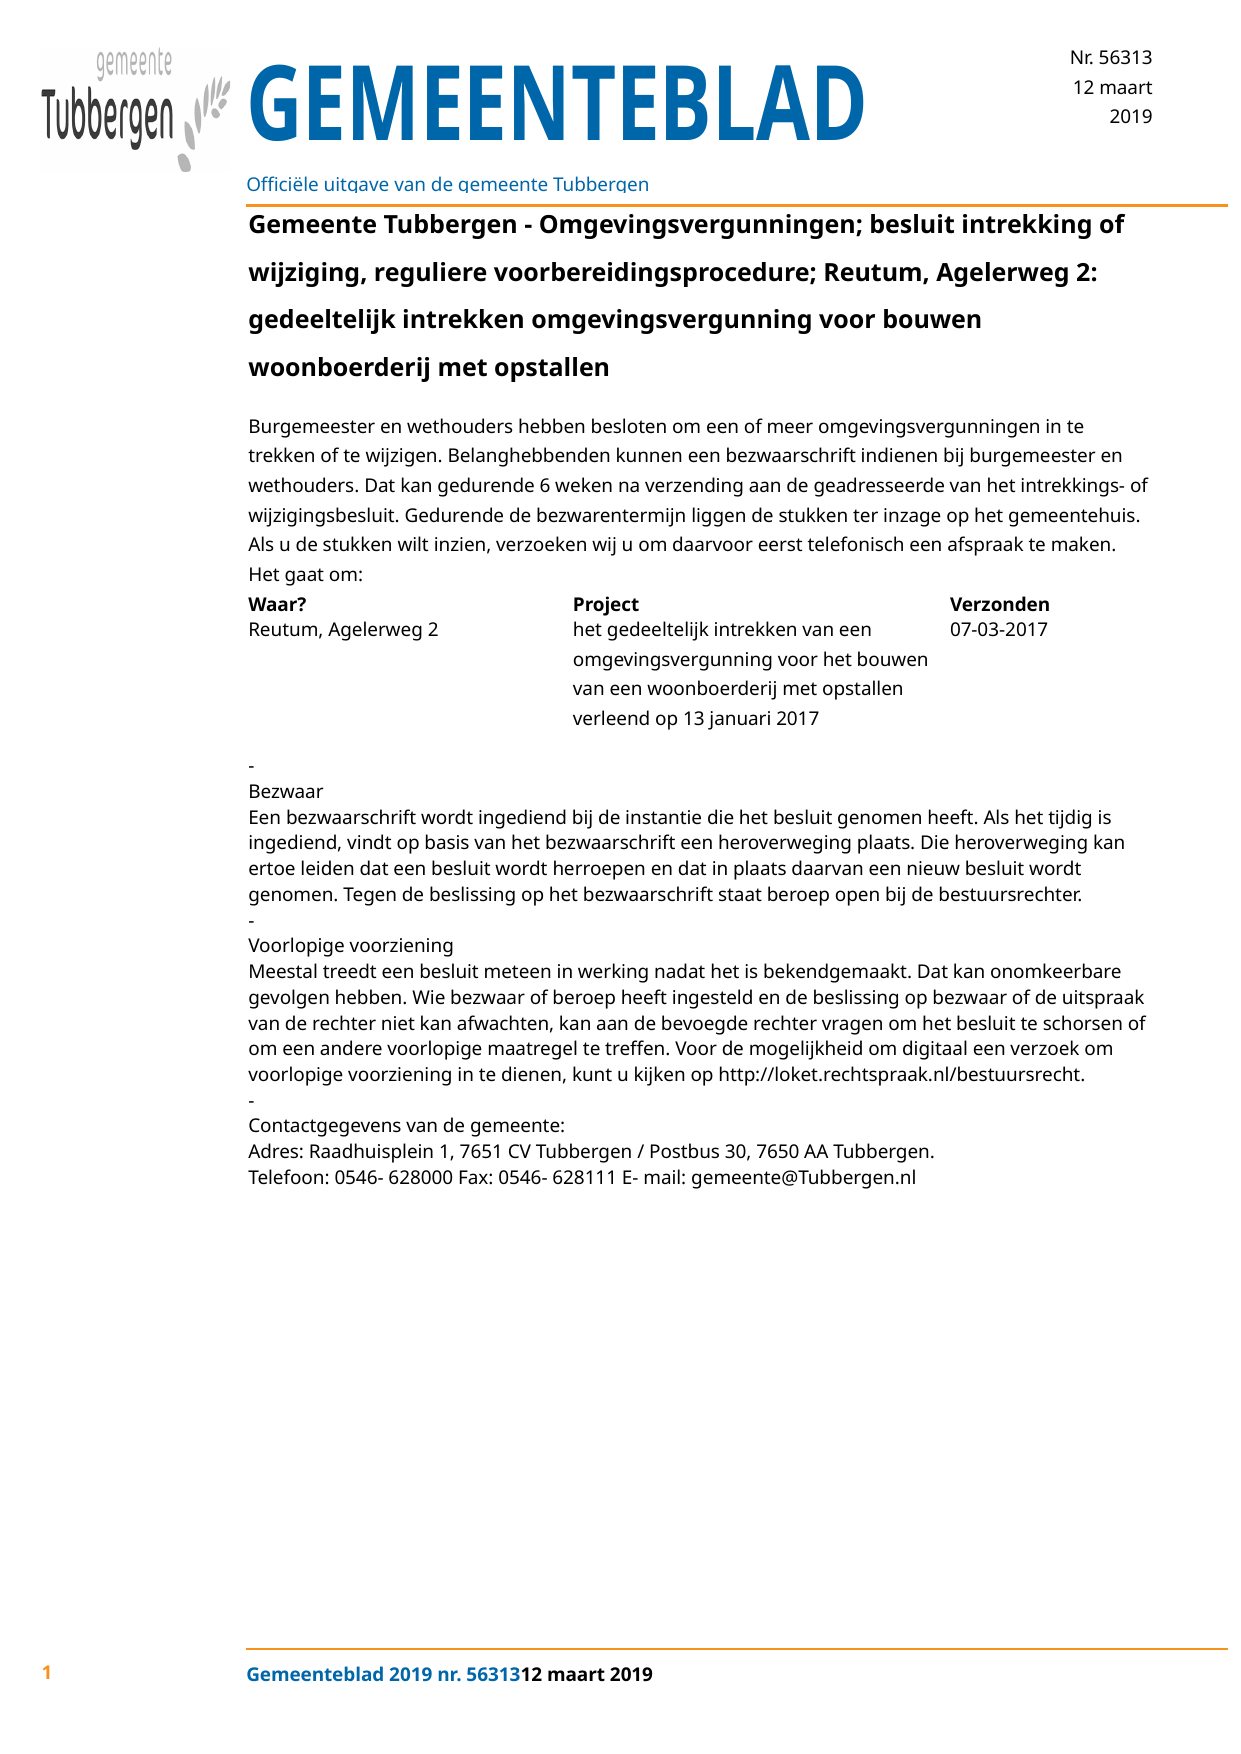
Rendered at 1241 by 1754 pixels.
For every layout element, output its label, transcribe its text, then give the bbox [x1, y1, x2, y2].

text Voorlopige voorziening [248, 932, 1152, 958]
text Contactgegevens van de gemeente: [248, 1113, 1152, 1138]
text Een bezwaarschrift wordt ingediend bij de instantie die het besluit genomen heeft. Als het tijdig is ingediend, vindt op basis van het bezwaarschrift een heroverweging plaats. Die heroverweging kan ertoe leiden dat een besluit wordt herroepen en dat in plaats daarvan een nieuw besluit wordt genomen. Tegen de beslissing op het bezwaarschrift staat beroep open bij de bestuursrechter. [248, 804, 1152, 907]
picture [41, 47, 231, 172]
text Telefoon: 0546- 628000 Fax: 0546- 628111 E- mail: gemeente@Tubbergen.nl [248, 1164, 1152, 1190]
table_cell 07-03-2017 [950, 616, 1152, 731]
text Burgemeester en wethouders hebben besloten om een of meer omgevingsvergunningen in te trekken of te wijzigen. Belanghebbenden kunnen een bezwaarschrift indienen bij burgemeester en wethouders. Dat kan gedurende 6 weken na verzending aan de geadresseerde van het intrekkings- of wijzigingsbesluit. Gedurende de bezwarentermijn liggen de stukken ter inzage op het gemeentehuis. Als u de stukken wilt inzien, verzoeken wij u om daarvoor eerst telefonisch een afspraak te maken. Het gaat om: [248, 413, 1152, 587]
text - [248, 1087, 1152, 1113]
text Bezwaar [248, 778, 1152, 804]
text Gemeente Tubbergen - Omgevingsvergunningen; besluit intrekking of wijziging, reguliere voorbereidingsprocedure; Reutum, Agelerweg 2: gedeeltelijk intrekken omgevingsvergunning voor bouwen woonboerderij met opstallen [248, 207, 1152, 384]
table_header Project [573, 591, 950, 616]
text Adres: Raadhuisplein 1, 7651 CV Tubbergen / Postbus 30, 7650 AA Tubbergen. [248, 1138, 1152, 1164]
table_header Waar? [248, 591, 573, 616]
text - [248, 907, 1152, 932]
table_header Verzonden [950, 591, 1152, 616]
text - [248, 752, 1152, 778]
text Meestal treedt een besluit meteen in werking nadat het is bekendgemaakt. Dat kan onomkeerbare gevolgen hebben. Wie bezwaar of beroep heeft ingesteld en de beslissing op bezwaar of de uitspraak van de rechter niet kan afwachten, kan aan de bevoegde rechter vragen om het besluit te schorsen of om een andere voorlopige maatregel te treffen. Voor de mogelijkheid om digitaal een verzoek om voorlopige voorziening in te dienen, kunt u kijken op http://loket.rechtspraak.nl/bestuursrecht. [248, 958, 1152, 1087]
table_cell Reutum, Agelerweg 2 [248, 616, 573, 731]
table_cell het gedeeltelijk intrekken van een omgevingsvergunning voor het bouwen van een woonboerderij met opstallen verleend op 13 januari 2017 [573, 616, 950, 731]
